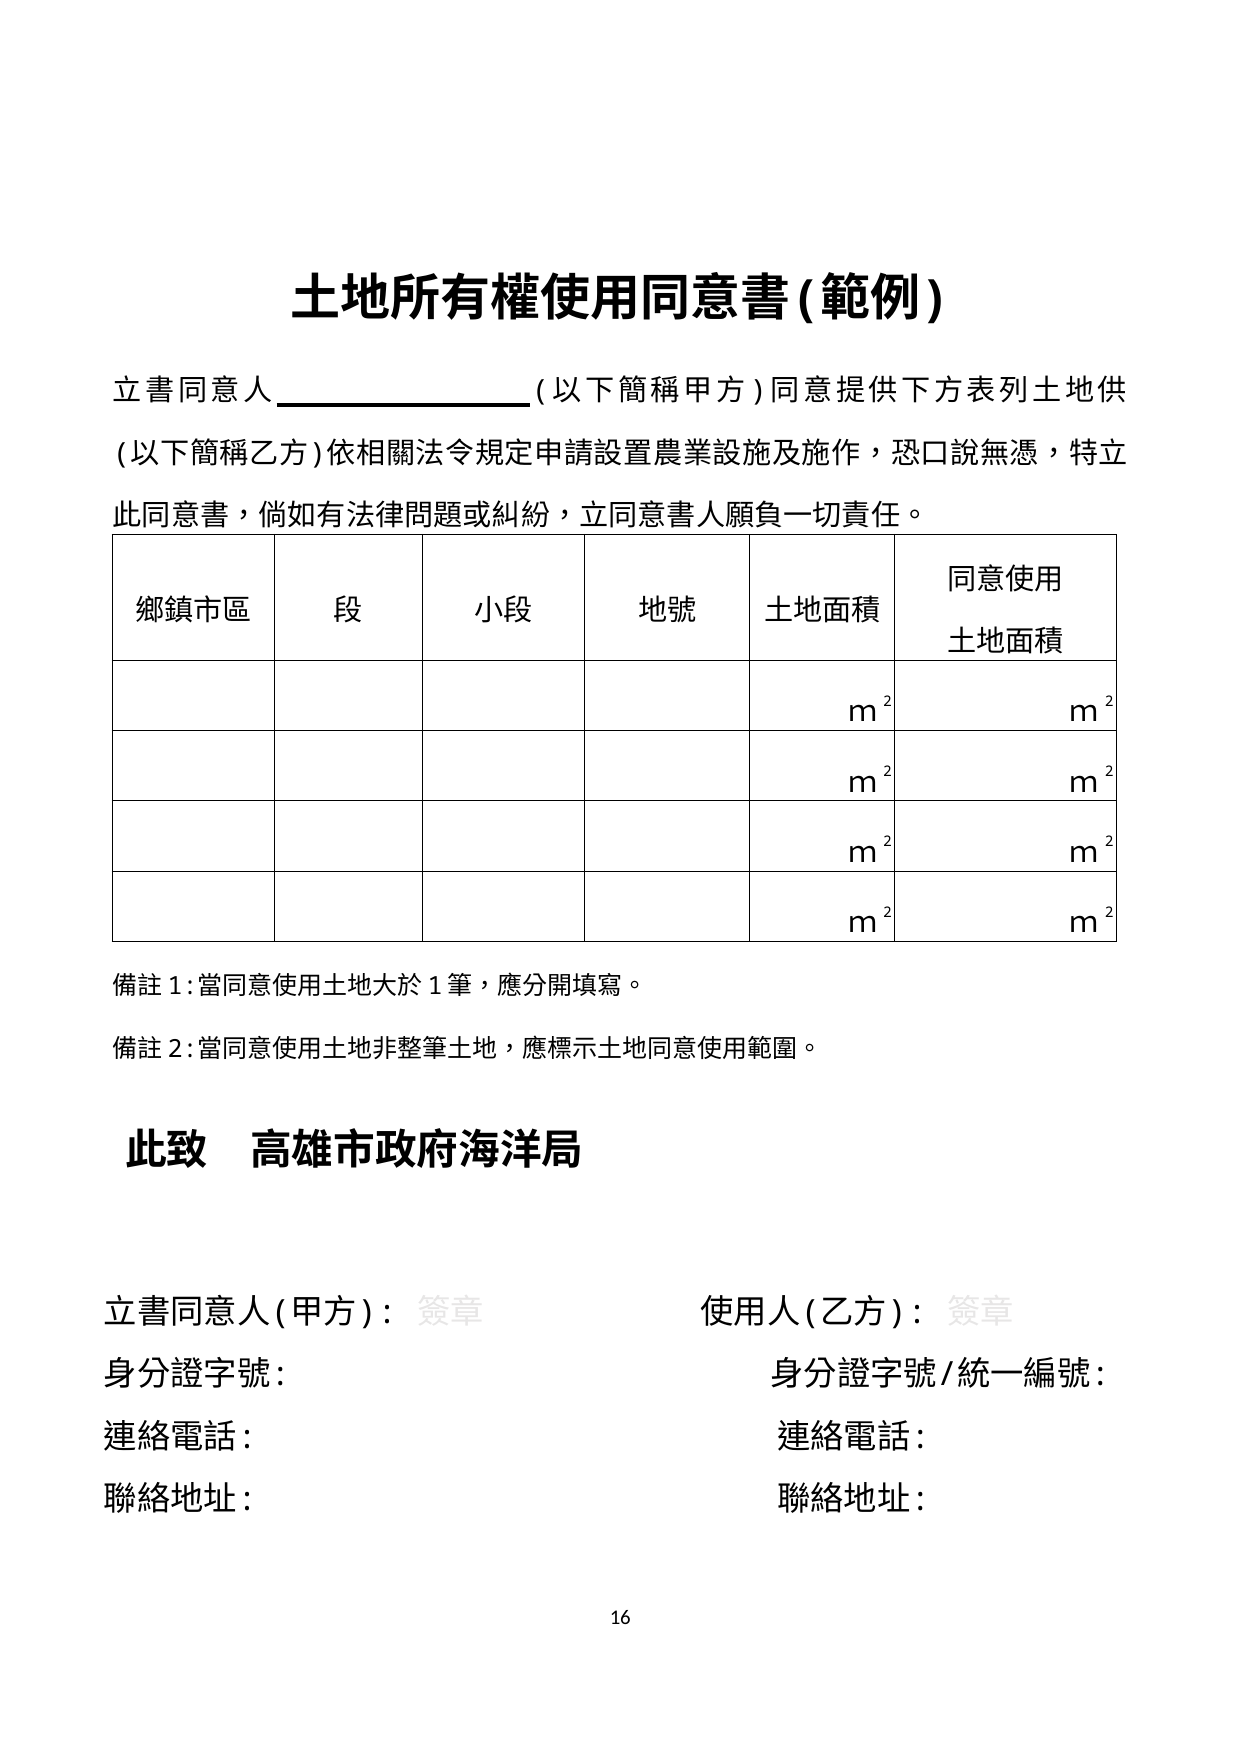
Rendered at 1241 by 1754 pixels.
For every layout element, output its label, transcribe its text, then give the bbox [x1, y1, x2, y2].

text 備註1:當同意使用土地大於1筆，應分開填寫。 [112, 942, 1128, 1004]
table_header 地號 [585, 535, 749, 660]
table_cell [113, 731, 274, 800]
table_header 同意使用 土地面積 [895, 535, 1116, 660]
table_cell ｍ2 [895, 872, 1116, 941]
table_cell ｍ2 [895, 801, 1116, 871]
table_cell ｍ2 [750, 872, 894, 941]
table_header 小段 [423, 535, 584, 660]
text 聯絡地址: 聯絡地址: [103, 1454, 1128, 1517]
table_cell ｍ2 [750, 661, 894, 730]
table_cell [275, 872, 422, 941]
table_cell [423, 661, 584, 730]
table_cell [275, 661, 422, 730]
table_cell [113, 872, 274, 941]
text 此致 高雄市政府海洋局 [125, 1104, 1128, 1167]
text 連絡電話: 連絡電話: [103, 1392, 1128, 1454]
table_cell ｍ2 [750, 801, 894, 871]
table_cell [275, 731, 422, 800]
text 身分證字號: 身分證字號/統一編號: [103, 1329, 1128, 1392]
table_cell ｍ2 [750, 731, 894, 800]
table_cell [585, 661, 749, 730]
table_header 段 [275, 535, 422, 660]
text 土地所有權使用同意書(範例) [112, 221, 1128, 346]
table_cell [113, 661, 274, 730]
table_cell ｍ2 [895, 661, 1116, 730]
table_cell [585, 731, 749, 800]
table_cell [423, 801, 584, 871]
table_cell [423, 872, 584, 941]
table_cell [275, 801, 422, 871]
table_header 鄉鎮市區 [113, 535, 274, 660]
table_cell [423, 731, 584, 800]
table_cell [585, 872, 749, 941]
text 立書同意人 (以下簡稱甲方)同意提供下方表列土地供 (以下簡稱乙方)依相關法令規定申請設置農業設施及施作，恐口說無憑，特立此同意書，倘如有法律問題或糾紛，立同意書人願負一切責任。 [112, 346, 1128, 534]
text 立書同意人(甲方): 簽章 使用人(乙方): 簽章 [103, 1267, 1128, 1329]
table_cell [585, 801, 749, 871]
text 備註2:當同意使用土地非整筆土地，應標示土地同意使用範圍。 [112, 1004, 1128, 1067]
table_cell ｍ2 [895, 731, 1116, 800]
table_header 土地面積 [750, 535, 894, 660]
table_cell [113, 801, 274, 871]
